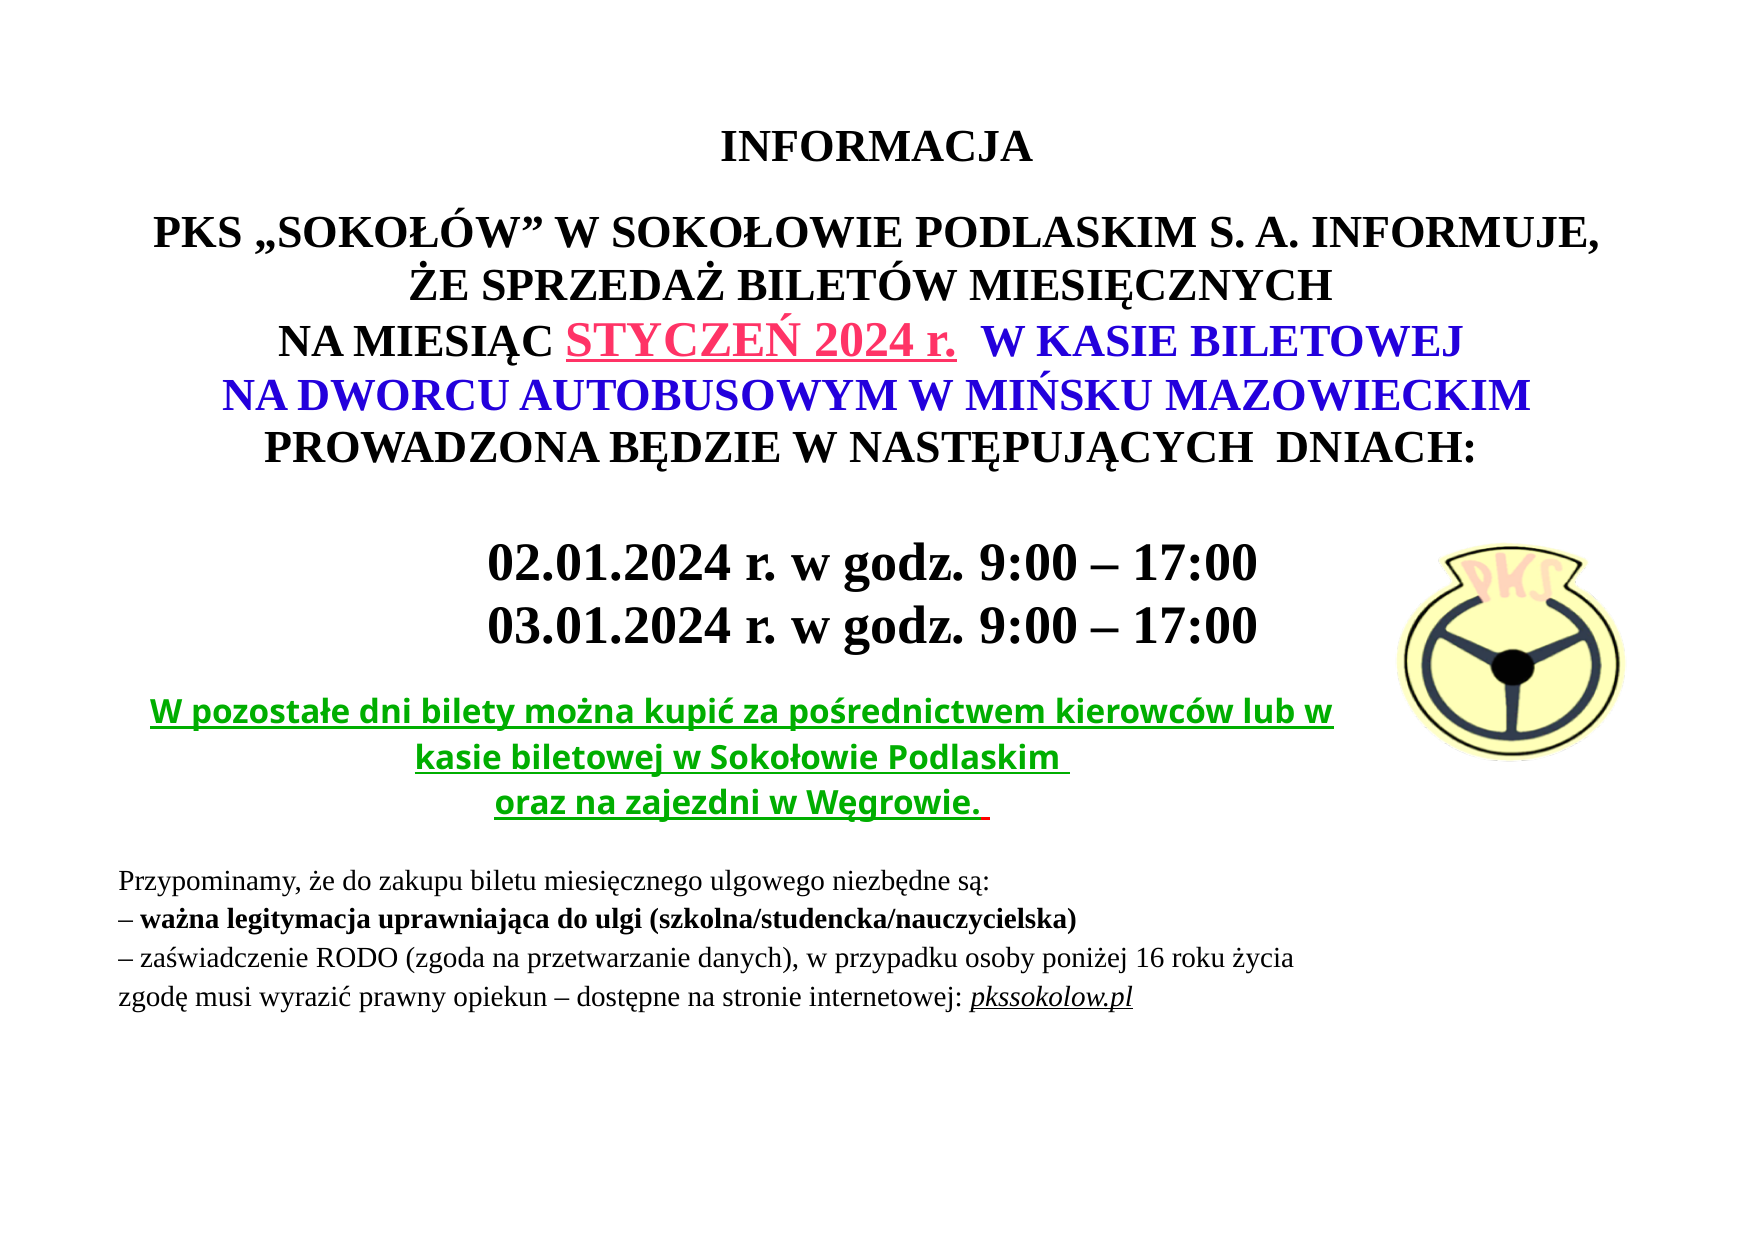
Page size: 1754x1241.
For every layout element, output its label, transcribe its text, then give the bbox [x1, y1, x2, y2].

text oraz na zajezdni w Węgrowie. [118, 779, 1365, 824]
text PKS „SOKOŁÓW” W SOKOŁOWIE PODLASKIM S. A. INFORMUJE, ŻE SPRZEDAŻ BILETÓW MIESIĘCZNYCH [118, 204, 1636, 310]
text NA MIESIĄC STYCZEŃ 2024 r. W KASIE BILETOWEJ [118, 310, 1636, 367]
text NA DWORCU AUTOBUSOWYM W MIŃSKU MAZOWIECKIM PROWADZONA BĘDZIE W NASTĘPUJĄCYCH DNIACH: [118, 367, 1636, 473]
text – ważna legitymacja uprawniająca do ulgi (szkolna/studencka/nauczycielska) [118, 902, 1365, 935]
picture [1365, 528, 1657, 1026]
text – zaświadczenie RODO (zgoda na przetwarzanie danych), w przypadku osoby poniżej 16 roku życia zgodę musi wyrazić prawny opiekun – dostępne na stronie internetowej: pkssokolow.pl [118, 940, 1365, 1012]
text INFORMACJA [118, 118, 1636, 171]
text Przypominamy, że do zakupu biletu miesięcznego ulgowego niezbędne są: [118, 863, 1365, 897]
text W pozostałe dni bilety można kupić za pośrednictwem kierowców lub w kasie biletowej w Sokołowie Podlaskim [118, 688, 1365, 779]
text 02.01.2024 r. w godz. 9:00 – 17:00 03.01.2024 r. w godz. 9:00 – 17:00 [118, 530, 1365, 655]
